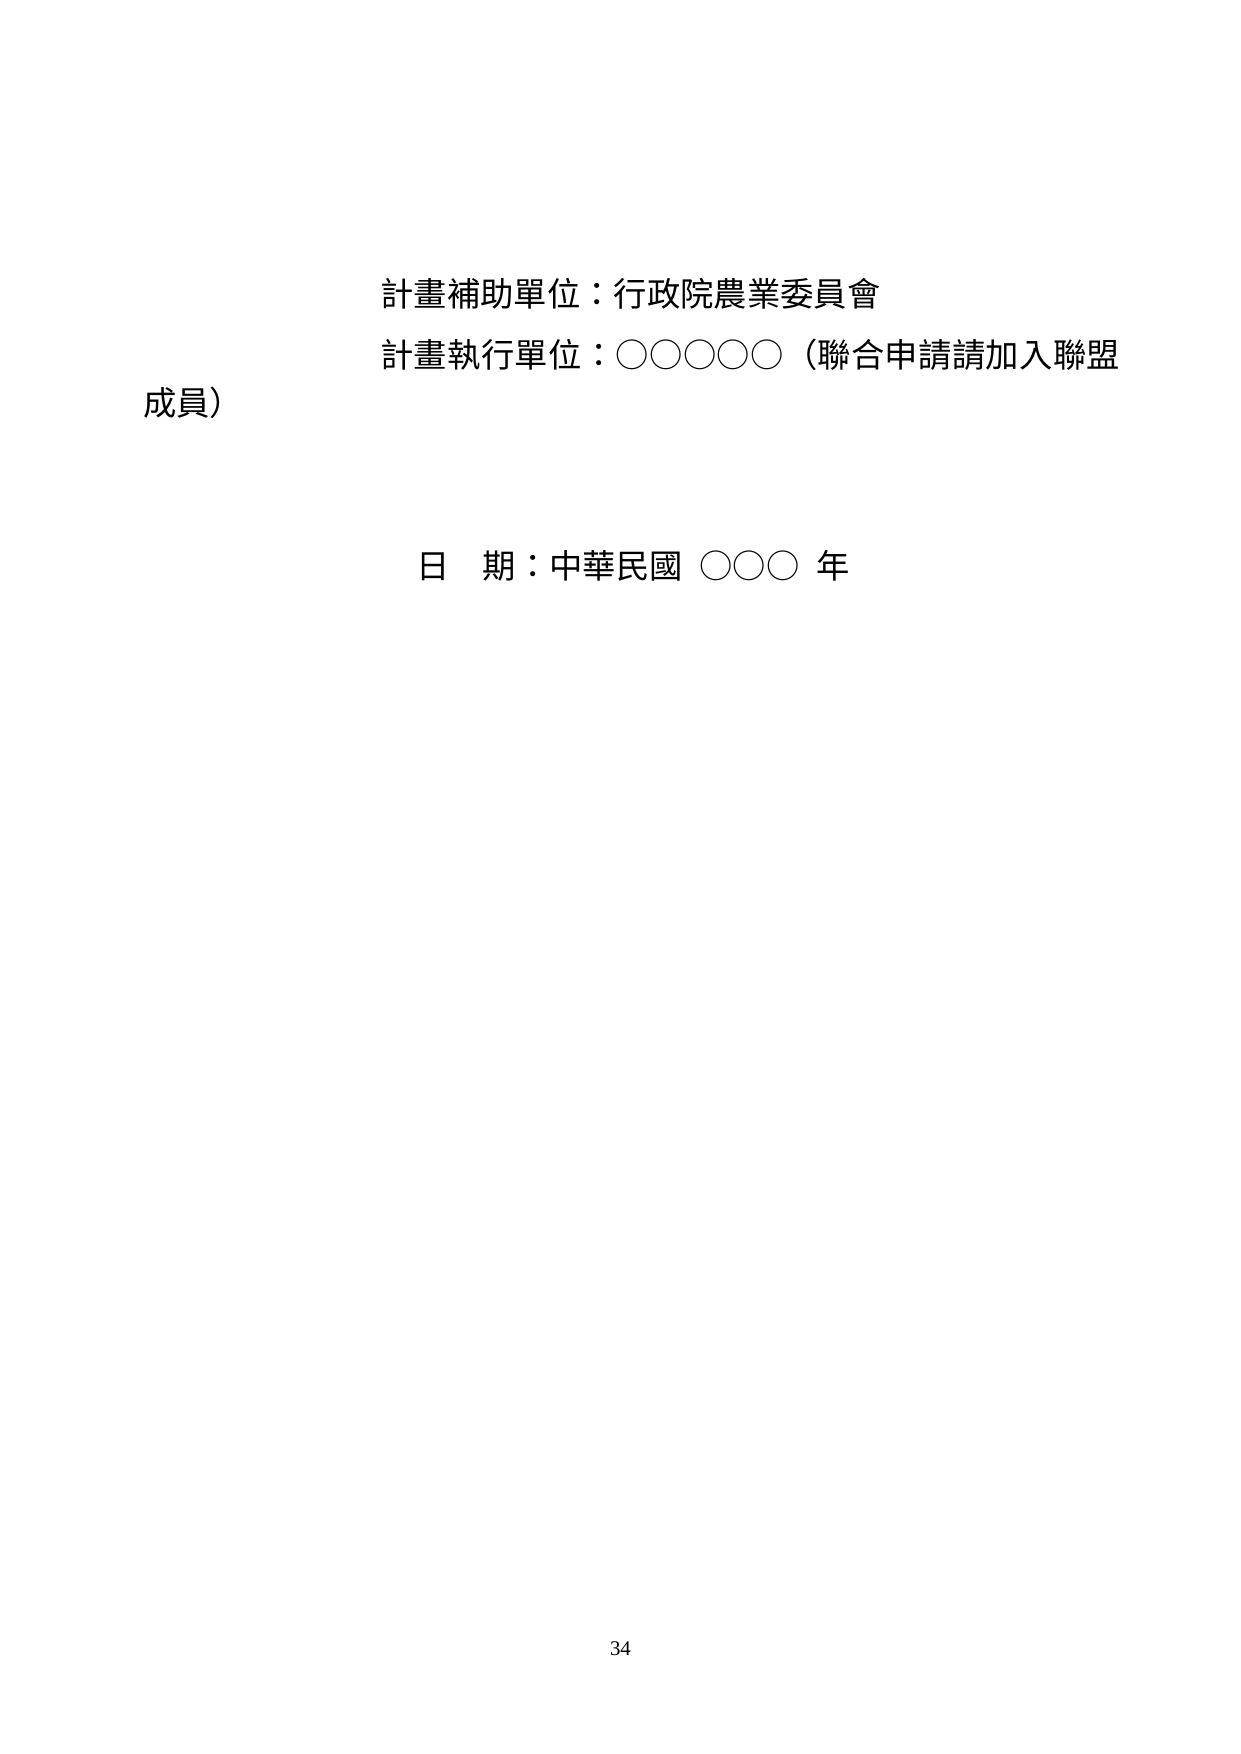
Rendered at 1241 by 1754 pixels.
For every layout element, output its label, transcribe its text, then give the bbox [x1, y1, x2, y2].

text 計畫補助單位：行政院農業委員會 [143, 268, 1122, 316]
text 日 期：中華民國 ○○○ 年 [143, 539, 1122, 588]
text 計畫執行單位：○○○○○（聯合申請請加入聯盟成員） [143, 329, 1122, 425]
